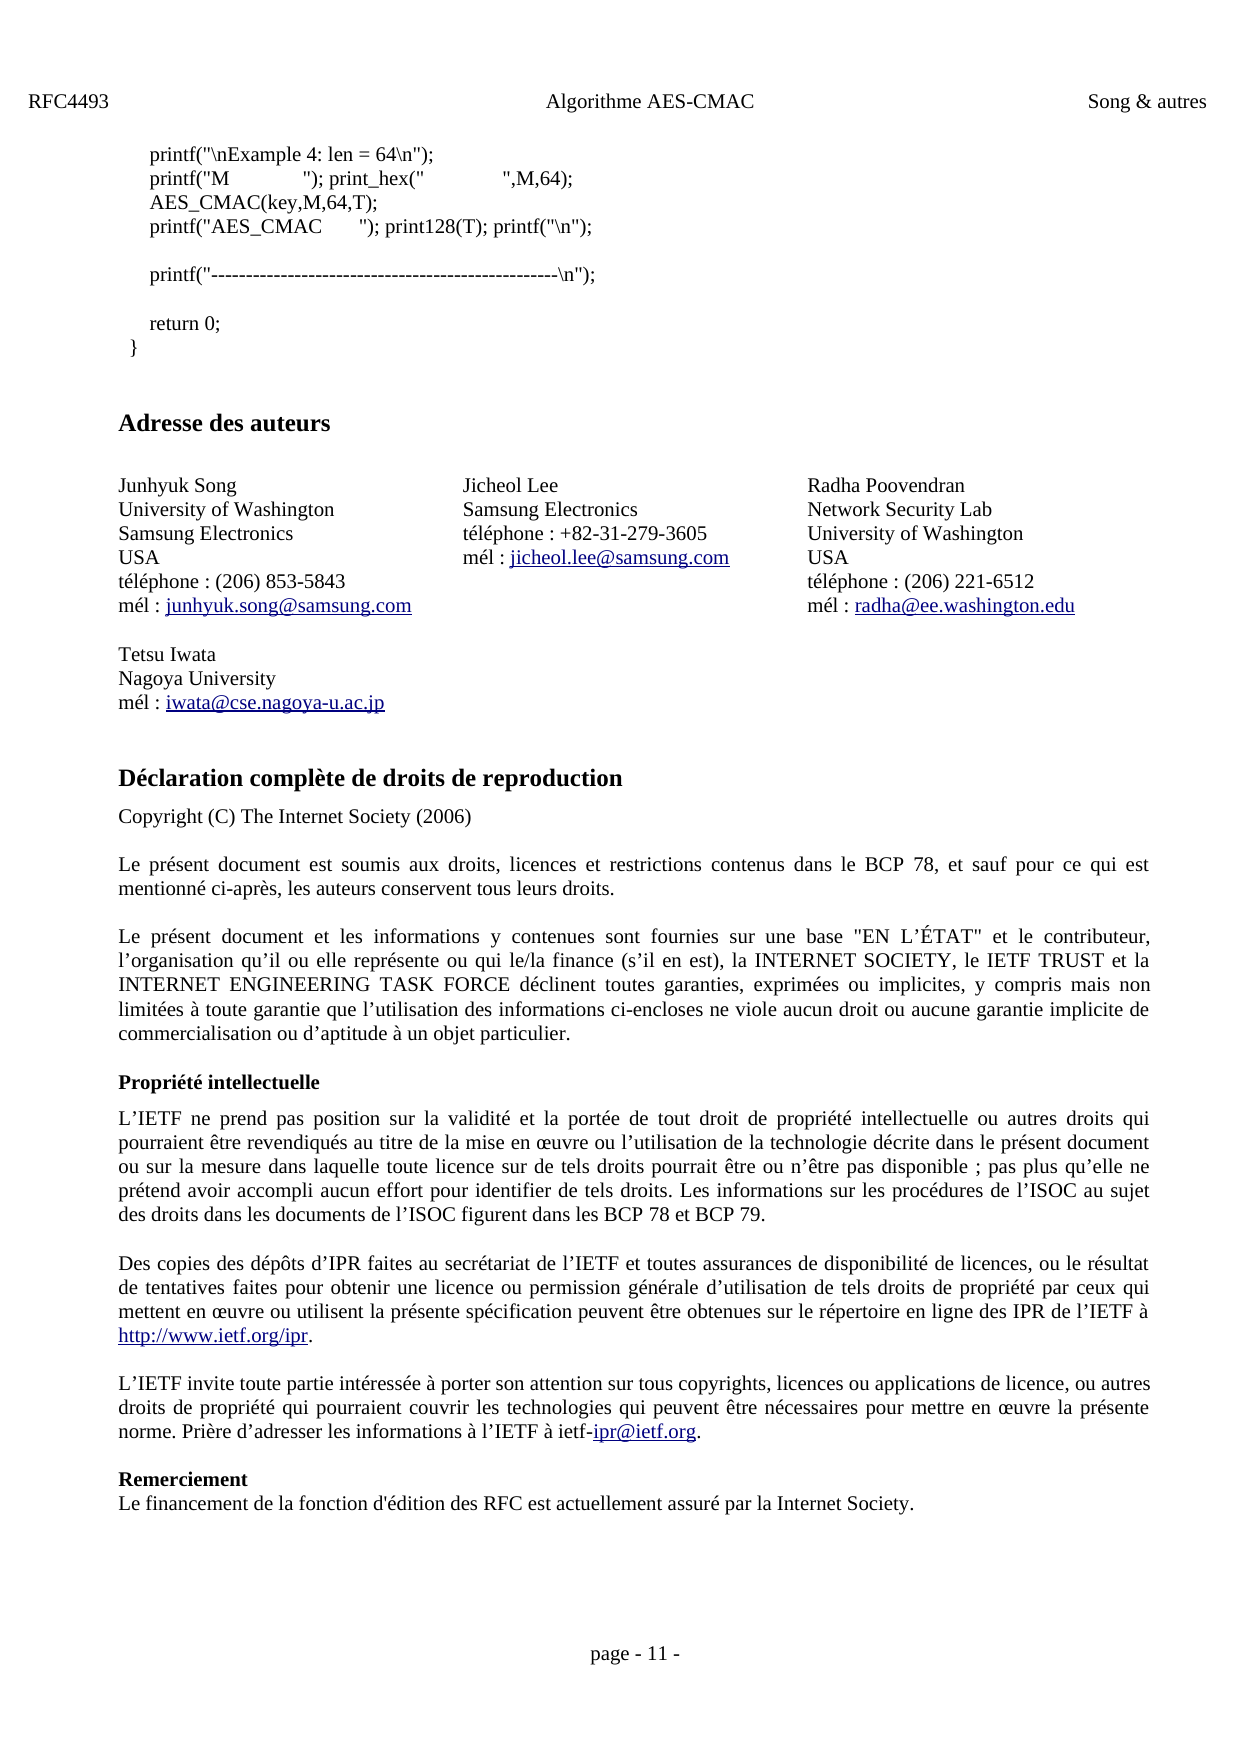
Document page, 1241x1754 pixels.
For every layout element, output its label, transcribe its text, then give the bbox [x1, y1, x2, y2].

text Le présent document et les informations y contenues sont fournies sur une base "EN L’ÉTAT" et le contributeur, l’organisation qu’il ou elle représente ou qui le/la finance (s’il en est), la INTERNET SOCIETY, le IETF TRUST et la INTERNET ENGINEERING TASK FORCE déclinent toutes garanties, exprimées ou implicites, y compris mais non limitées à toute garantie que l’utilisation des informations ci-encloses ne viole aucun droit ou aucune garantie implicite de commercialisation ou d’aptitude à un objet particulier. [118, 924, 1152, 1044]
table_cell mél : junhyuk.song@samsung.com [118, 593, 463, 617]
table_header Radha Poovendran [807, 473, 1152, 497]
table_cell Samsung Electronics [463, 497, 807, 521]
text Propriété intellectuelle [118, 1069, 1152, 1094]
table_cell Network Security Lab [807, 497, 1152, 521]
subtitle Déclaration complète de droits de reproduction [118, 763, 1152, 791]
text printf("M "); print_hex(" ",M,64); [118, 166, 1152, 190]
text printf("\nExample 4: len = 64\n"); [118, 142, 1152, 166]
text } [118, 334, 1152, 359]
subtitle Adresse des auteurs [118, 408, 1152, 436]
text AES_CMAC(key,M,64,T); [118, 190, 1152, 214]
text mél : iwata@cse.nagoya-u.ac.jp [118, 689, 1152, 714]
table_header Jicheol Lee [463, 473, 807, 497]
text L’IETF invite toute partie intéressée à porter son attention sur tous copyrights, licences ou applications de licence, ou autres droits de propriété qui pourraient couvrir les technologies qui peuvent être nécessaires pour mettre en œuvre la présente norme. Prière d’adresser les informations à l’IETF à ietf-ipr@ietf.org. [118, 1371, 1152, 1443]
text printf("AES_CMAC "); print128(T); printf("\n"); [118, 214, 1152, 238]
table_cell USA [807, 545, 1152, 569]
text Copyright (C) The Internet Society (2006) [118, 804, 1152, 828]
table_cell téléphone : (206) 853-5843 [118, 569, 463, 593]
table_cell University of Washington [118, 497, 463, 521]
table_cell USA [118, 545, 463, 569]
table_cell mél : radha@ee.washington.edu [807, 593, 1152, 617]
table_cell [463, 569, 807, 593]
text Remerciement [118, 1467, 1152, 1491]
text return 0; [118, 311, 1152, 334]
table_header Junhyuk Song [118, 473, 463, 497]
table_cell University of Washington [807, 521, 1152, 545]
table_cell [463, 593, 807, 617]
text Le financement de la fonction d'édition des RFC est actuellement assuré par la Internet Society. [118, 1491, 1152, 1515]
table_cell mél : jicheol.lee@samsung.com [463, 545, 807, 569]
text Des copies des dépôts d’IPR faites au secrétariat de l’IETF et toutes assurances de disponibilité de licences, ou le résultat de tentatives faites pour obtenir une licence ou permission générale d’utilisation de tels droits de propriété par ceux qui mettent en œuvre ou utilisent la présente spécification peuvent être obtenues sur le répertoire en ligne des IPR de l’IETF à http://www.ietf.org/ipr. [118, 1251, 1152, 1347]
text Nagoya University [118, 666, 1152, 689]
text Tetsu Iwata [118, 641, 1152, 666]
text printf("--------------------------------------------------\n"); [118, 262, 1152, 286]
text L’IETF ne prend pas position sur la validité et la portée de tout droit de propriété intellectuelle ou autres droits qui pourraient être revendiqués au titre de la mise en œuvre ou l’utilisation de la technologie décrite dans le présent document ou sur la mesure dans laquelle toute licence sur de tels droits pourrait être ou n’être pas disponible ; pas plus qu’elle ne prétend avoir accompli aucun effort pour identifier de tels droits. Les informations sur les procédures de l’ISOC au sujet des droits dans les documents de l’ISOC figurent dans les BCP 78 et BCP 79. [118, 1106, 1152, 1226]
table_cell téléphone : +82-31-279-3605 [463, 521, 807, 545]
table_cell Samsung Electronics [118, 521, 463, 545]
text Le présent document est soumis aux droits, licences et restrictions contenus dans le BCP 78, et sauf pour ce qui est mentionné ci-après, les auteurs conservent tous leurs droits. [118, 852, 1152, 900]
table_cell téléphone : (206) 221-6512 [807, 569, 1152, 593]
